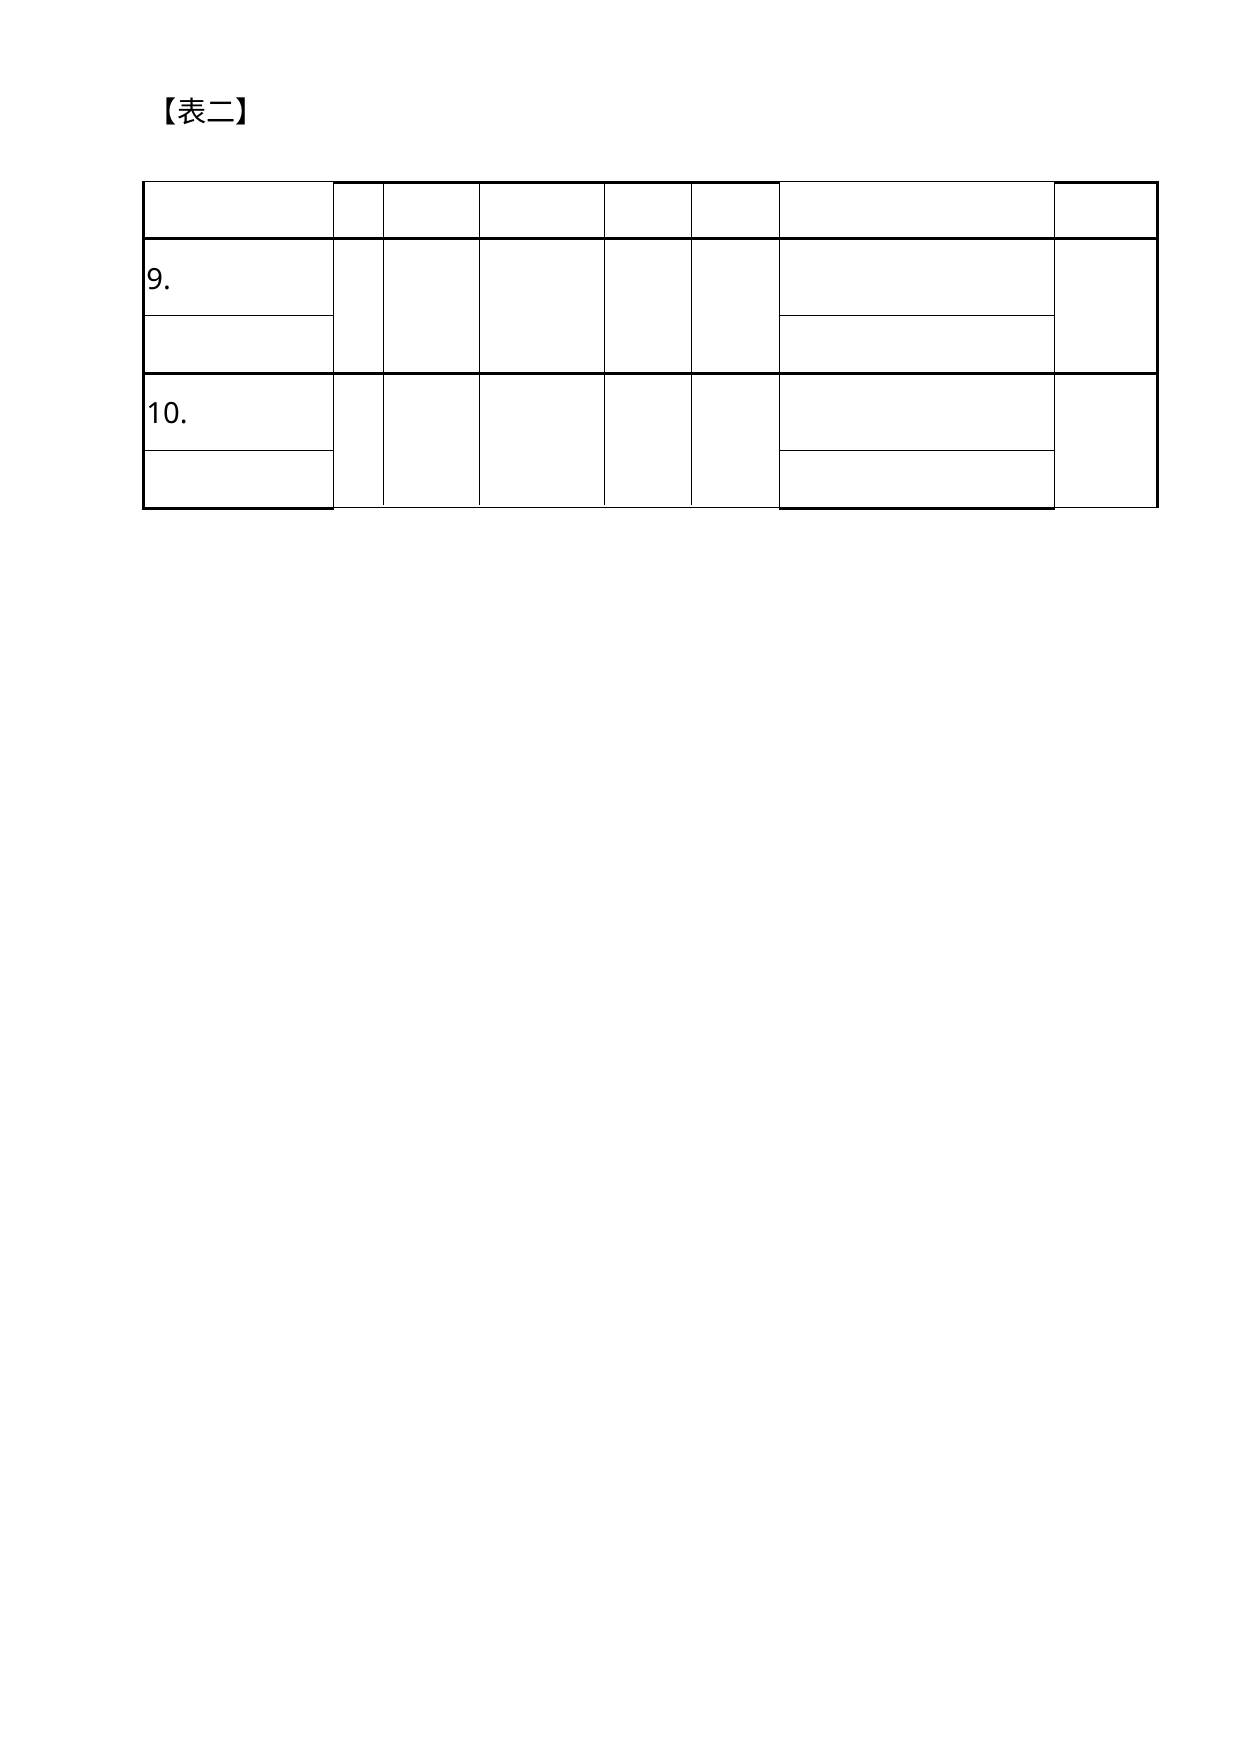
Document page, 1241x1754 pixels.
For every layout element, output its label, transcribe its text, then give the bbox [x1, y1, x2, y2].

table_cell [384, 375, 479, 507]
table_cell [692, 375, 779, 507]
table_cell [692, 240, 779, 372]
table_cell [780, 316, 1054, 372]
table_cell [384, 240, 479, 372]
table_cell [605, 240, 691, 372]
table_cell 9. [145, 240, 333, 315]
table_cell [1055, 240, 1156, 372]
table_cell [780, 375, 1054, 450]
table_cell [384, 184, 479, 237]
table_cell [605, 184, 691, 237]
table_cell [334, 240, 383, 372]
table_cell [145, 316, 333, 372]
table_cell [479, 375, 604, 507]
table_cell [480, 184, 604, 237]
table_cell [780, 182, 1054, 237]
table_cell [780, 240, 1054, 315]
table_cell [1055, 375, 1156, 507]
table_cell [1055, 184, 1156, 237]
table_cell [604, 375, 692, 507]
table_cell [780, 451, 1054, 507]
table_cell [145, 451, 333, 507]
table_cell 10. [145, 375, 333, 450]
table_cell [692, 184, 779, 237]
table_cell [334, 375, 384, 507]
table_cell [334, 184, 383, 237]
table_cell [145, 182, 333, 237]
table_cell [480, 240, 604, 372]
